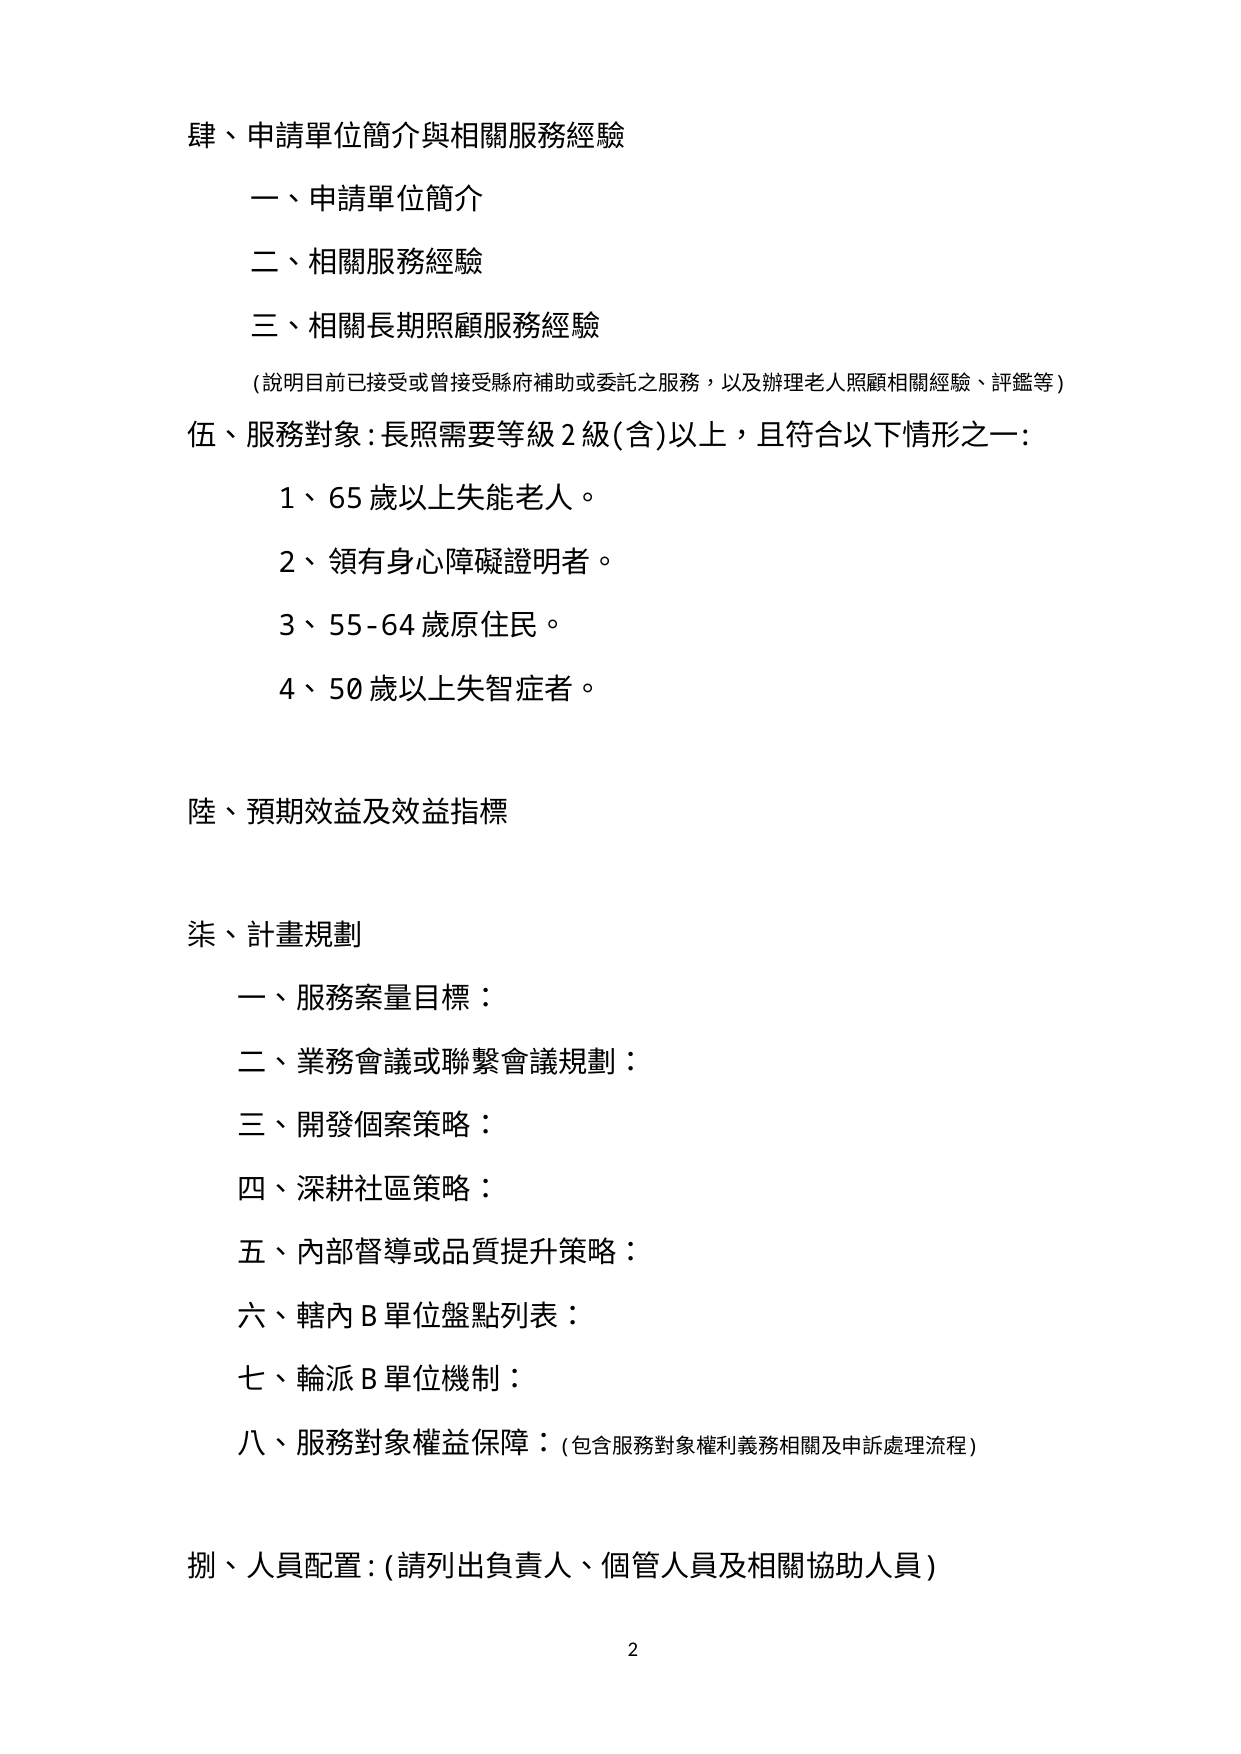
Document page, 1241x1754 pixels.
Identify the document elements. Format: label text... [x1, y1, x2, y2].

text 一、服務案量目標： [237, 975, 1078, 1017]
text 七、輪派B單位機制： [237, 1356, 1078, 1398]
text 一、申請單位簡介 [250, 176, 1078, 218]
text 肆、申請單位簡介與相關服務經驗 [187, 112, 1078, 154]
text 柒、計畫規劃 [187, 911, 1078, 954]
text 捌、人員配置:(請列出負責人、個管人員及相關協助人員) [187, 1542, 1078, 1584]
text 陸、預期效益及效益指標 [187, 788, 1078, 831]
list 65歲以上失能老人。 [278, 475, 1078, 517]
text 五、內部督導或品質提升策略： [237, 1229, 1078, 1271]
text 伍、服務對象:長照需要等級2級(含)以上，且符合以下情形之一: [187, 411, 1078, 454]
list 55-64歲原住民。 [278, 602, 1078, 644]
text 四、深耕社區策略： [237, 1165, 1078, 1207]
list 50歲以上失智症者。 [278, 666, 1078, 708]
text 三、相關長期照顧服務經驗 [250, 302, 1078, 345]
text (說明目前已接受或曾接受縣府補助或委託之服務，以及辦理老人照顧相關經驗、評鑑等) [250, 366, 1078, 396]
text 三、開發個案策略： [237, 1102, 1078, 1144]
text 八、服務對象權益保障：(包含服務對象權利義務相關及申訴處理流程) [237, 1419, 1078, 1461]
list 領有身心障礙證明者。 [278, 538, 1078, 581]
text 二、相關服務經驗 [250, 239, 1078, 281]
text 二、業務會議或聯繫會議規劃： [237, 1038, 1078, 1081]
text 六、轄內B單位盤點列表： [237, 1292, 1078, 1334]
